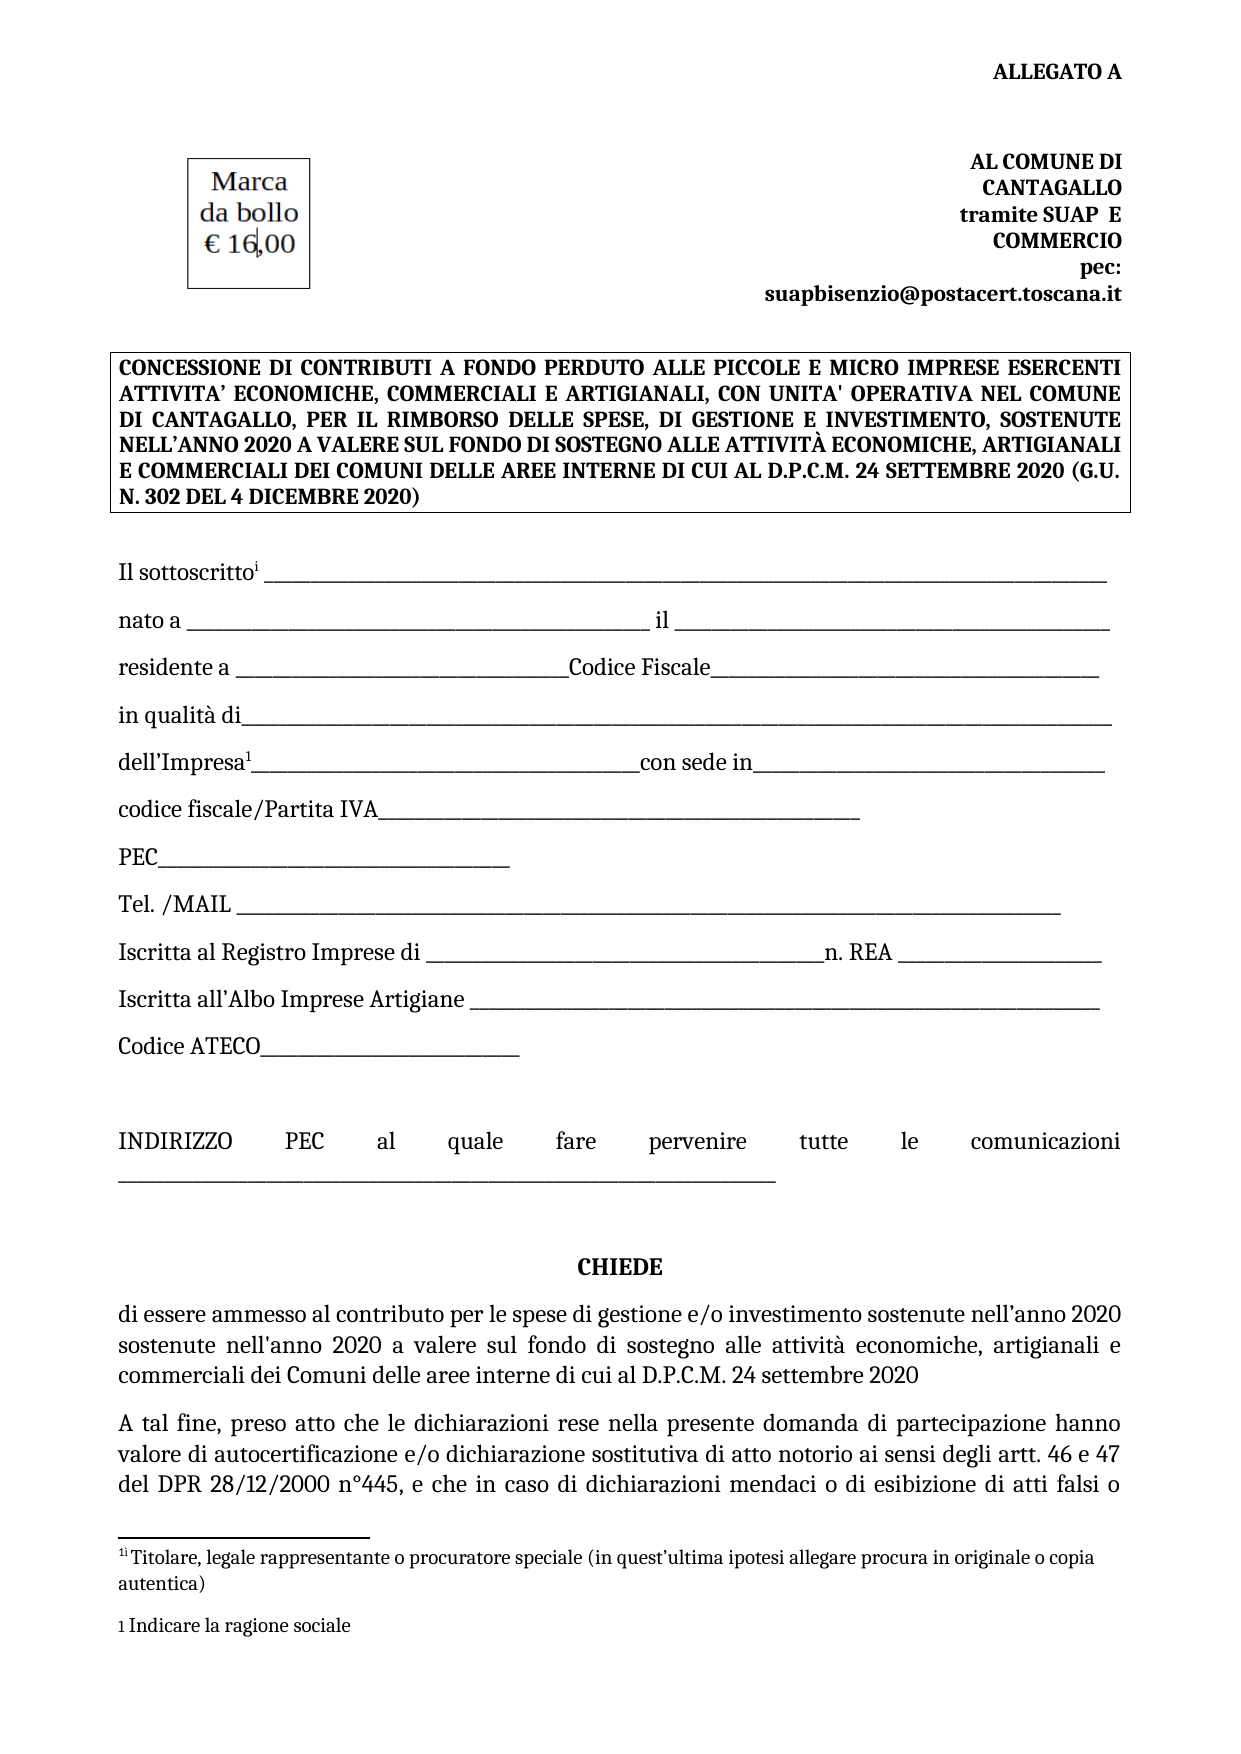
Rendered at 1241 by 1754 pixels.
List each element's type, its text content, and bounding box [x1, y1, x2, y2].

text ì Titolare, legale rappresentante o procuratore speciale (in quest’ultima ipotesi allegare procura in originale o copia autentica) [118, 1544, 1122, 1595]
text Il sottoscritto ___________________________________________________________________________________________ [118, 530, 1122, 587]
text 1 Indicare la ragione sociale [118, 1613, 1122, 1637]
text residente a ____________________________________Codice Fiscale__________________________________________ [118, 653, 1122, 682]
text dell’Impresa__________________________________________con sede in______________________________________ [118, 748, 1122, 777]
text nato a __________________________________________________ il _______________________________________________ [118, 606, 1122, 634]
text [118, 201, 175, 254]
text Iscritta all’Albo Imprese Artigiane ____________________________________________________________________ [118, 985, 1122, 1014]
text codice fiscale/Partita IVA____________________________________________________ [118, 795, 1122, 824]
text CHIEDE [118, 1253, 1122, 1281]
text Codice ATECO____________________________ [118, 1032, 1122, 1061]
text ALLEGATO A [118, 59, 1122, 85]
text CONCESSIONE DI CONTRIBUTI A FONDO PERDUTO ALLE PICCOLE E MICRO IMPRESE ESERCENTI ATTIVITA’ ECONOMICHE, COMMERCIALI E ARTIGIANALI, CON UNITA' OPERATIVA NEL COMUNE DI CANTAGALLO, PER IL RIMBORSO DELLE SPESE, DI GESTIONE E INVESTIMENTO, SOSTENUTE NELL’ANNO 2020 A VALERE SUL FONDO DI SOSTEGNO ALLE ATTIVITÀ ECONOMICHE, ARTIGIANALI E COMMERCIALI DEI COMUNI DELLE AREE INTERNE DI CUI AL D.P.C.M. 24 SETTEMBRE 2020 (G.U. N. 302 DEL 4 DICEMBRE 2020) [111, 353, 1130, 512]
text di essere ammesso al contributo per le spese di gestione e/o investimento sostenute nell’anno 2020 sostenute nell'anno 2020 a valere sul fondo di sostegno alle attività economiche, artigianali e commerciali dei Comuni delle aree interne di cui al D.P.C.M. 24 settembre 2020 [118, 1300, 1122, 1390]
text AL COMUNE DI CANTAGALLO [317, 149, 1122, 201]
text [118, 149, 175, 201]
text Iscritta al Registro Imprese di ___________________________________________n. REA ______________________ [118, 937, 1122, 966]
text Tel. /MAIL _________________________________________________________________________________________ [118, 890, 1122, 919]
text A tal fine, preso atto che le dichiarazioni rese nella presente domanda di partecipazione hanno valore di autocertificazione e/o dichiarazione sostitutiva di atto notorio ai sensi degli artt. 46 e 47 del DPR 28/12/2000 n°445, e che in caso di dichiarazioni mendaci o di esibizione di atti falsi o [118, 1409, 1122, 1499]
text INDIRIZZO PEC al quale fare pervenire tutte le comunicazioni _______________________________________________________________________ [118, 1127, 1122, 1187]
text tramite SUAP E COMMERCIO [317, 201, 1122, 254]
text in qualità di______________________________________________________________________________________________ [118, 701, 1122, 729]
text pec: suapbisenzio@postacert.toscana.it [118, 254, 1122, 307]
text PEC______________________________________ [118, 843, 1122, 871]
